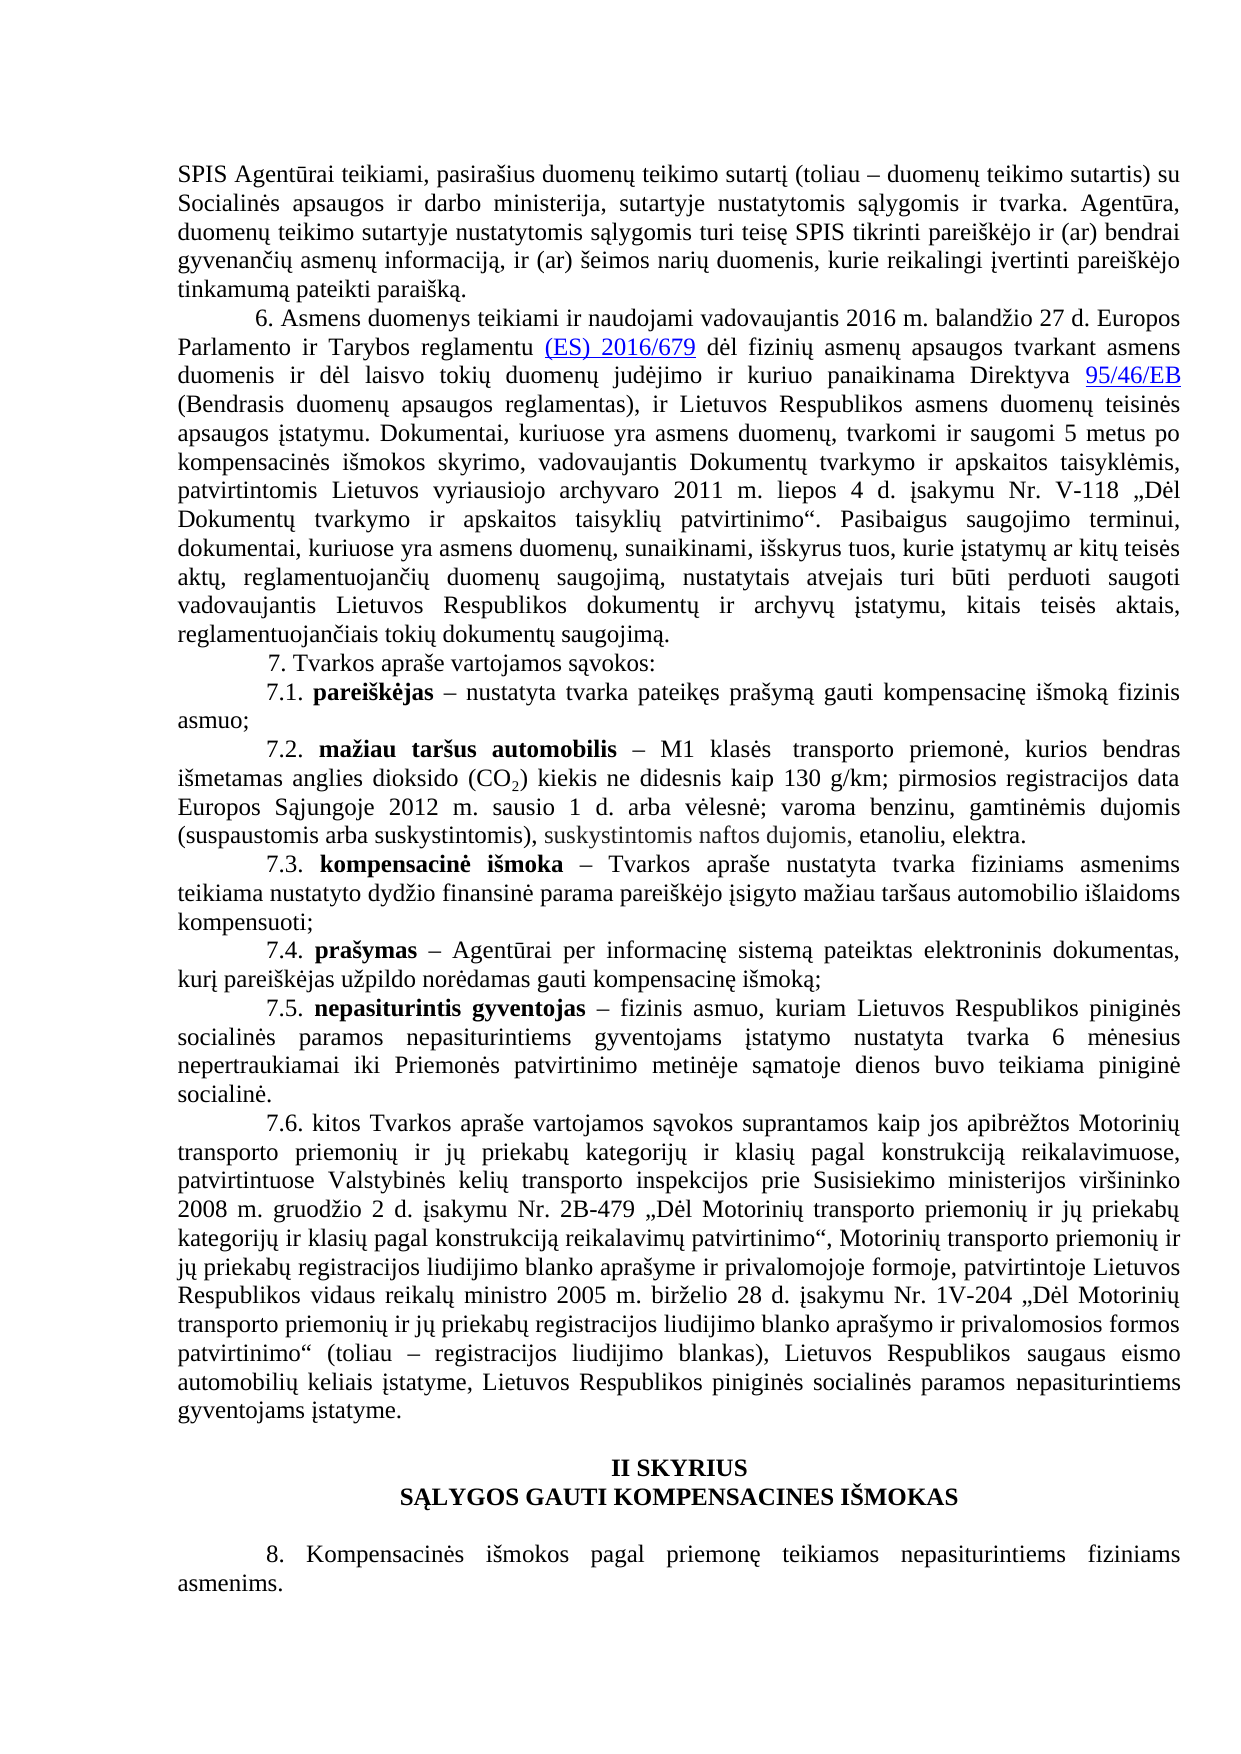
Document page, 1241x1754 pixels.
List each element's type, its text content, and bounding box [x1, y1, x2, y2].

text 6. Asmens duomenys teikiami ir naudojami vadovaujantis 2016 m. balandžio 27 d. Europos Parlamento ir Tarybos reglamentu (ES) 2016/679 dėl fizinių asmenų apsaugos tvarkant asmens duomenis ir dėl laisvo tokių duomenų judėjimo ir kuriuo panaikinama Direktyva 95/46/EB (Bendrasis duomenų apsaugos reglamentas), ir Lietuvos Respublikos asmens duomenų teisinės apsaugos įstatymu. Dokumentai, kuriuose yra asmens duomenų, tvarkomi ir saugomi 5 metus po kompensacinės išmokos skyrimo, vadovaujantis Dokumentų tvarkymo ir apskaitos taisyklėmis, patvirtintomis Lietuvos vyriausiojo archyvaro 2011 m. liepos 4 d. įsakymu Nr. V-118 „Dėl Dokumentų tvarkymo ir apskaitos taisyklių patvirtinimo“. Pasibaigus saugojimo terminui, dokumentai, kuriuose yra asmens duomenų, sunaikinami, išskyrus tuos, kurie įstatymų ar kitų teisės aktų, reglamentuojančių duomenų saugojimą, nustatytais atvejais turi būti perduoti saugoti vadovaujantis Lietuvos Respublikos dokumentų ir archyvų įstatymu, kitais teisės aktais, reglamentuojančiais tokių dokumentų saugojimą. [177, 303, 1181, 648]
text 7.6. kitos Tvarkos apraše vartojamos sąvokos suprantamos kaip jos apibrėžtos Motorinių transporto priemonių ir jų priekabų kategorijų ir klasių pagal konstrukciją reikalavimuose, patvirtintuose Valstybinės kelių transporto inspekcijos prie Susisiekimo ministerijos viršininko 2008 m. gruodžio 2 d. įsakymu Nr. 2B-479 „Dėl Motorinių transporto priemonių ir jų priekabų kategorijų ir klasių pagal konstrukciją reikalavimų patvirtinimo“, Motorinių transporto priemonių ir jų priekabų registracijos liudijimo blanko aprašyme ir privalomojoje formoje, patvirtintoje Lietuvos Respublikos vidaus reikalų ministro 2005 m. birželio 28 d. įsakymu Nr. 1V-204 „Dėl Motorinių transporto priemonių ir jų priekabų registracijos liudijimo blanko aprašymo ir privalomosios formos patvirtinimo“ (toliau – registracijos liudijimo blankas), Lietuvos Respublikos saugaus eismo automobilių keliais įstatyme, Lietuvos Respublikos piniginės socialinės paramos nepasiturintiems gyventojams įstatyme. [177, 1108, 1181, 1424]
text 7. Tvarkos apraše vartojamos sąvokos: [177, 648, 1181, 677]
text SĄLYGOS GAUTI KOMPENSACINES IŠMOKAS [177, 1482, 1181, 1511]
text SPIS Agentūrai teikiami, pasirašius duomenų teikimo sutartį (toliau – duomenų teikimo sutartis) su Socialinės apsaugos ir darbo ministerija, sutartyje nustatytomis sąlygomis ir tvarka. Agentūra, duomenų teikimo sutartyje nustatytomis sąlygomis turi teisę SPIS tikrinti pareiškėjo ir (ar) bendrai gyvenančių asmenų informaciją, ir (ar) šeimos narių duomenis, kurie reikalingi įvertinti pareiškėjo tinkamumą pateikti paraišką. [177, 159, 1181, 303]
text 7.3. kompensacinė išmoka – Tvarkos apraše nustatyta tvarka fiziniams asmenims teikiama nustatyto dydžio finansinė parama pareiškėjo įsigyto mažiau taršaus automobilio išlaidoms kompensuoti; [177, 849, 1181, 936]
text 7.4. prašymas – Agentūrai per informacinę sistemą pateiktas elektroninis dokumentas, kurį pareiškėjas užpildo norėdamas gauti kompensacinę išmoką; [177, 936, 1181, 993]
text 8. Kompensacinės išmokos pagal priemonę teikiamos nepasiturintiems fiziniams asmenims. [177, 1539, 1181, 1597]
text 7.2. mažiau taršus automobilis – M1 klasės transporto priemonė, kurios bendras išmetamas anglies dioksido (CO₂) kiekis ne didesnis kaip 130 g/km; pirmosios registracijos data Europos Sąjungoje 2012 m. sausio 1 d. arba vėlesnė; varoma benzinu, gamtinėmis dujomis (suspaustomis arba suskystintomis), suskystintomis naftos dujomis, etanoliu, elektra. [177, 734, 1181, 849]
text 7.5. nepasiturintis gyventojas – fizinis asmuo, kuriam Lietuvos Respublikos piniginės socialinės paramos nepasiturintiems gyventojams įstatymo nustatyta tvarka 6 mėnesius nepertraukiamai iki Priemonės patvirtinimo metinėje sąmatoje dienos buvo teikiama piniginė socialinė. [177, 993, 1181, 1108]
text II SKYRIUS [177, 1453, 1181, 1482]
text 7.1. pareiškėjas – nustatyta tvarka pateikęs prašymą gauti kompensacinę išmoką fizinis asmuo; [177, 677, 1181, 734]
